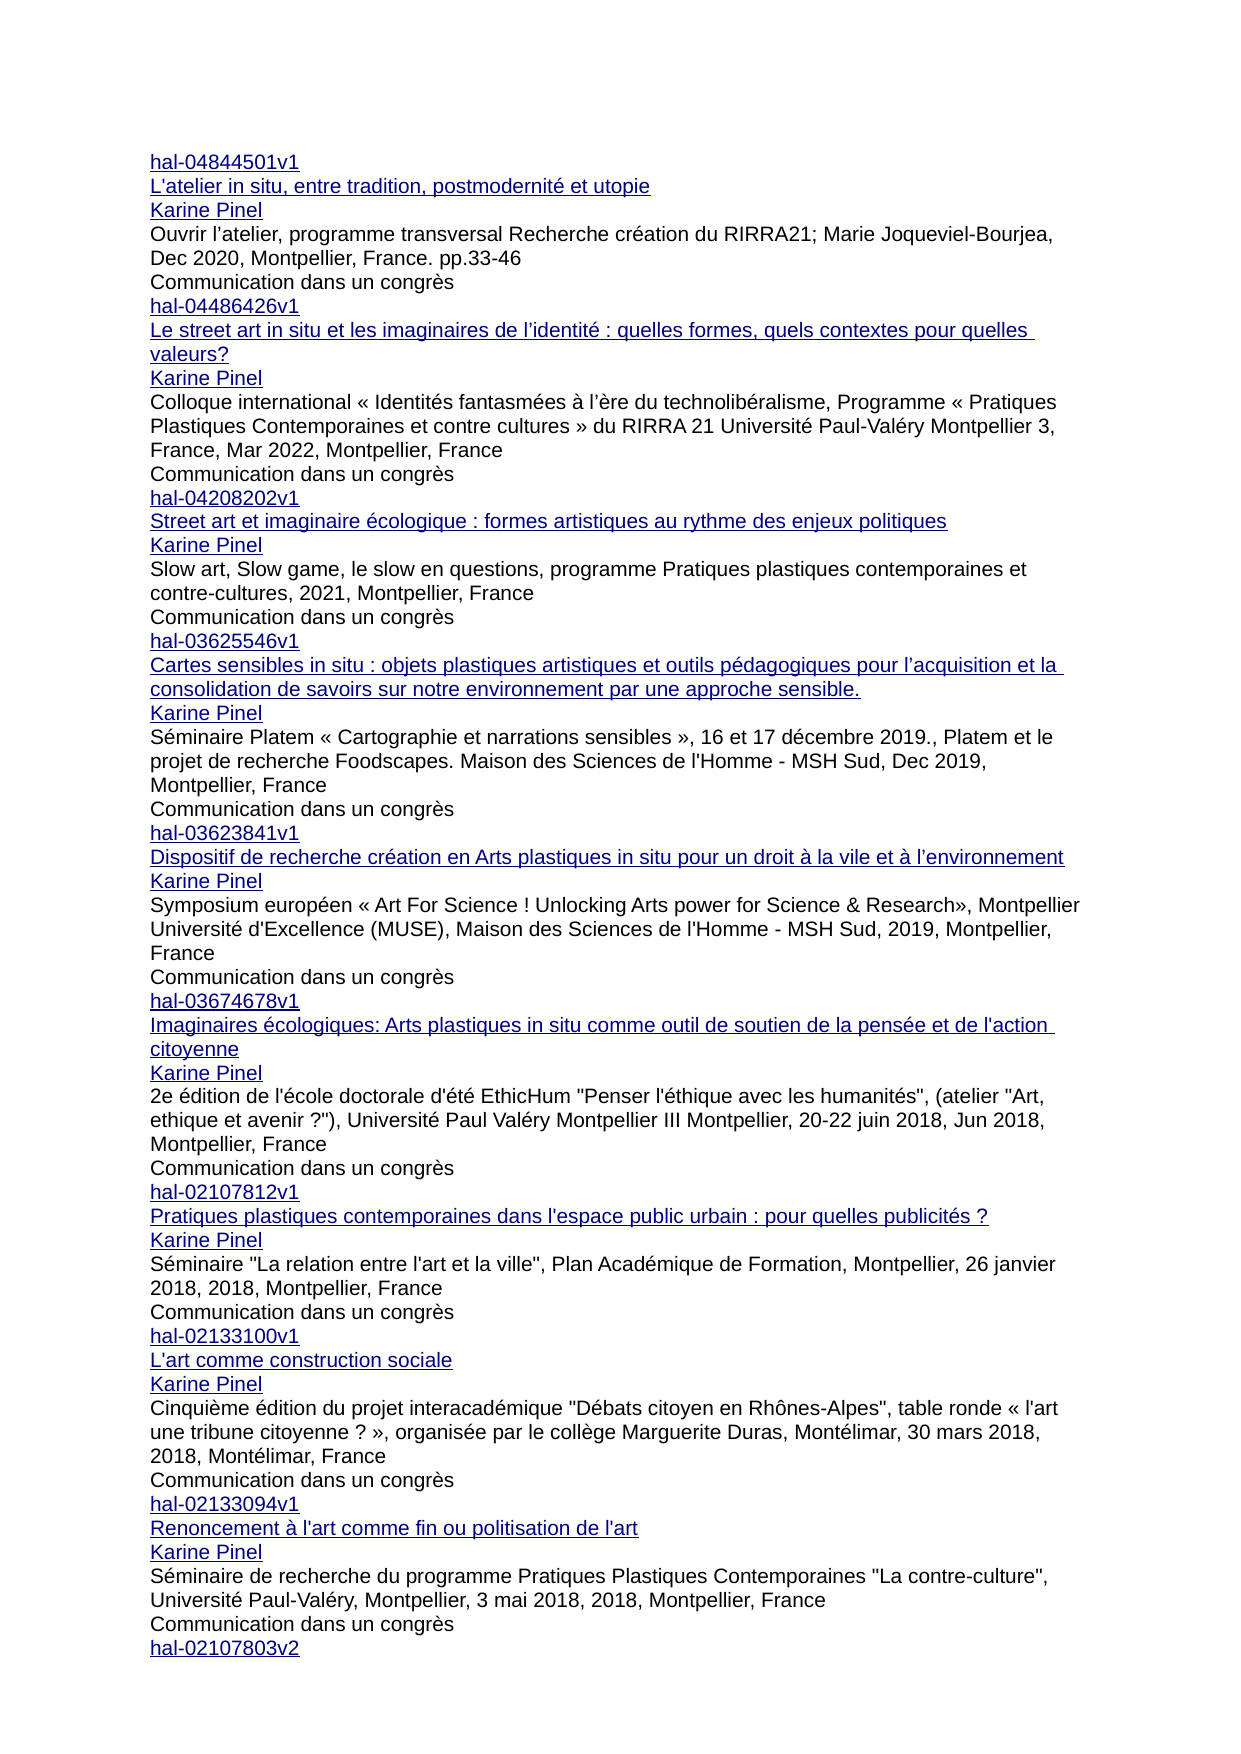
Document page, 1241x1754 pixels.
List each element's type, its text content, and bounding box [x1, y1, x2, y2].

table_cell L'art comme construction sociale Karine Pinel Cinquième édition du projet interacadémique "Débats citoyen en Rhônes-Alpes", table ronde « l'art une tribune citoyenne ? », organisée par le collège Marguerite Duras, Montélimar, 30 mars 2018, 2018, Montélimar, France Communication dans un congrès hal-02133094v1 [150, 1348, 1090, 1516]
table_cell Dispositif de recherche création en Arts plastiques in situ pour un droit à la vile et à l’environnement Karine Pinel Symposium européen « Art For Science ! Unlocking Arts power for Science & Research», Montpellier Université d'Excellence (MUSE), Maison des Sciences de l'Homme - MSH Sud, 2019, Montpellier, France Communication dans un congrès hal-03674678v1 [150, 845, 1090, 1012]
table_cell Renoncement à l'art comme fin ou politisation de l'art Karine Pinel Séminaire de recherche du programme Pratiques Plastiques Contemporaines "La contre-culture", Université Paul-Valéry, Montpellier, 3 mai 2018, 2018, Montpellier, France Communication dans un congrès hal-02107803v2 [150, 1516, 1090, 1659]
table_cell Cartes sensibles in situ : objets plastiques artistiques et outils pédagogiques pour l’acquisition et la consolidation de savoirs sur notre environnement par une approche sensible. Karine Pinel Séminaire Platem « Cartographie et narrations sensibles », 16 et 17 décembre 2019., Platem et le projet de recherche Foodscapes. Maison des Sciences de l'Homme - MSH Sud, Dec 2019, Montpellier, France Communication dans un congrès hal-03623841v1 [150, 653, 1090, 845]
table_cell Pratiques plastiques contemporaines dans l'espace public urbain : pour quelles publicités ? Karine Pinel Séminaire "La relation entre l'art et la ville", Plan Académique de Formation, Montpellier, 26 janvier 2018, 2018, Montpellier, France Communication dans un congrès hal-02133100v1 [150, 1204, 1090, 1348]
table_cell Le street art in situ et les imaginaires de l’identité : quelles formes, quels contextes pour quelles valeurs? Karine Pinel Colloque international « Identités fantasmées à l’ère du technolibéralisme, Programme « Pratiques Plastiques Contemporaines et contre cultures » du RIRRA 21 Université Paul-Valéry Montpellier 3, France, Mar 2022, Montpellier, France Communication dans un congrès hal-04208202v1 [150, 318, 1090, 509]
table_cell L'atelier in situ, entre tradition, postmodernité et utopie Karine Pinel Ouvrir l’atelier, programme transversal Recherche création du RIRRA21; Marie Joqueviel-Bourjea, Dec 2020, Montpellier, France. pp.33-46 Communication dans un congrès hal-04486426v1 [150, 174, 1090, 318]
table_cell Street art et imaginaire écologique : formes artistiques au rythme des enjeux politiques Karine Pinel Slow art, Slow game, le slow en questions, programme Pratiques plastiques contemporaines et contre-cultures, 2021, Montpellier, France Communication dans un congrès hal-03625546v1 [150, 509, 1090, 653]
table_header hal-04844501v1 [150, 150, 1090, 174]
table_cell Imaginaires écologiques: Arts plastiques in situ comme outil de soutien de la pensée et de l'action citoyenne Karine Pinel 2e édition de l'école doctorale d'été EthicHum "Penser l'éthique avec les humanités", (atelier "Art, ethique et avenir ?"), Université Paul Valéry Montpellier III Montpellier, 20-22 juin 2018, Jun 2018, Montpellier, France Communication dans un congrès hal-02107812v1 [150, 1013, 1090, 1204]
